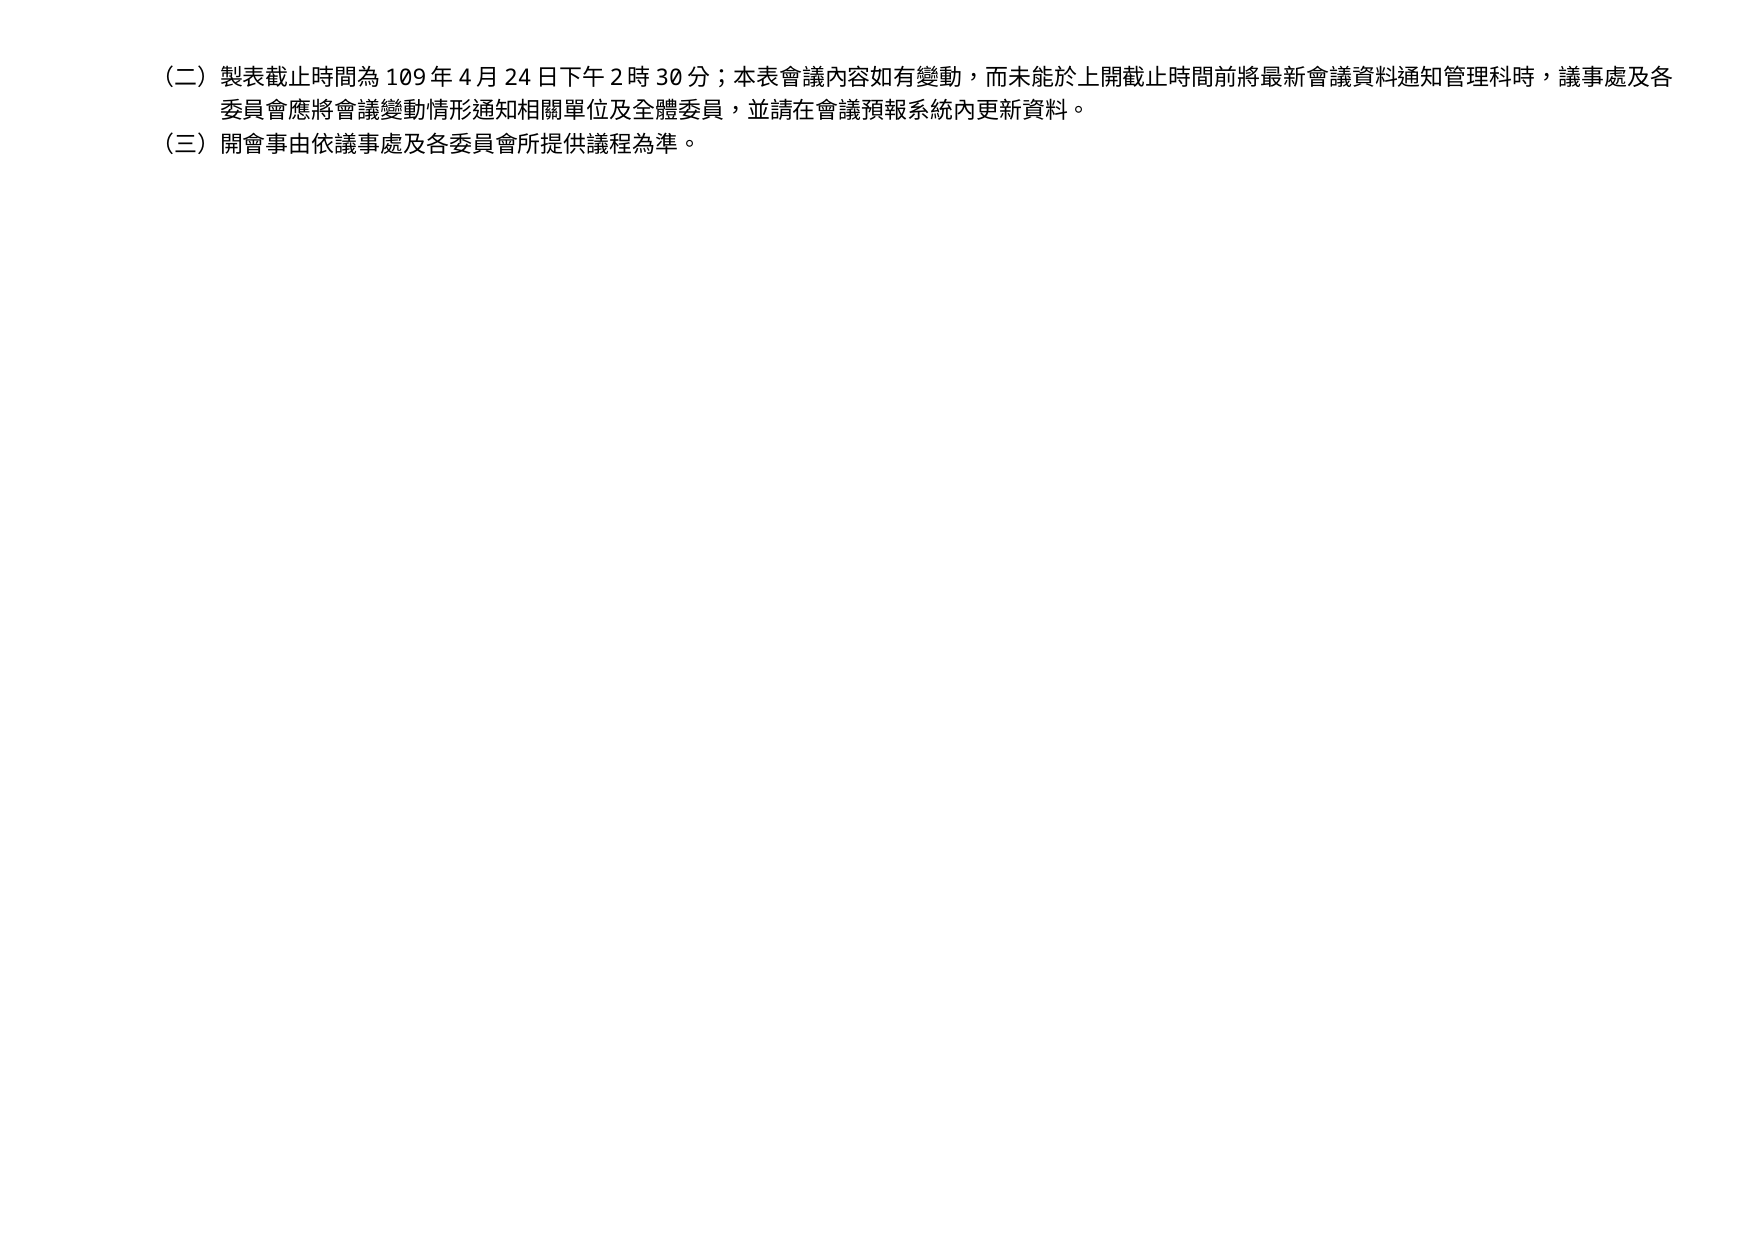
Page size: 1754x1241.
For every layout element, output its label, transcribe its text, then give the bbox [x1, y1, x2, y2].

text （二）製表截止時間為109年4月24日下午2時30分；本表會議內容如有變動，而未能於上開截止時間前將最新會議資料通知管理科時，議事處及各委員會應將會議變動情形通知相關單位及全體委員，並請在會議預報系統內更新資料。 [151, 59, 1695, 126]
text （三）開會事由依議事處及各委員會所提供議程為準。 [151, 126, 1695, 159]
